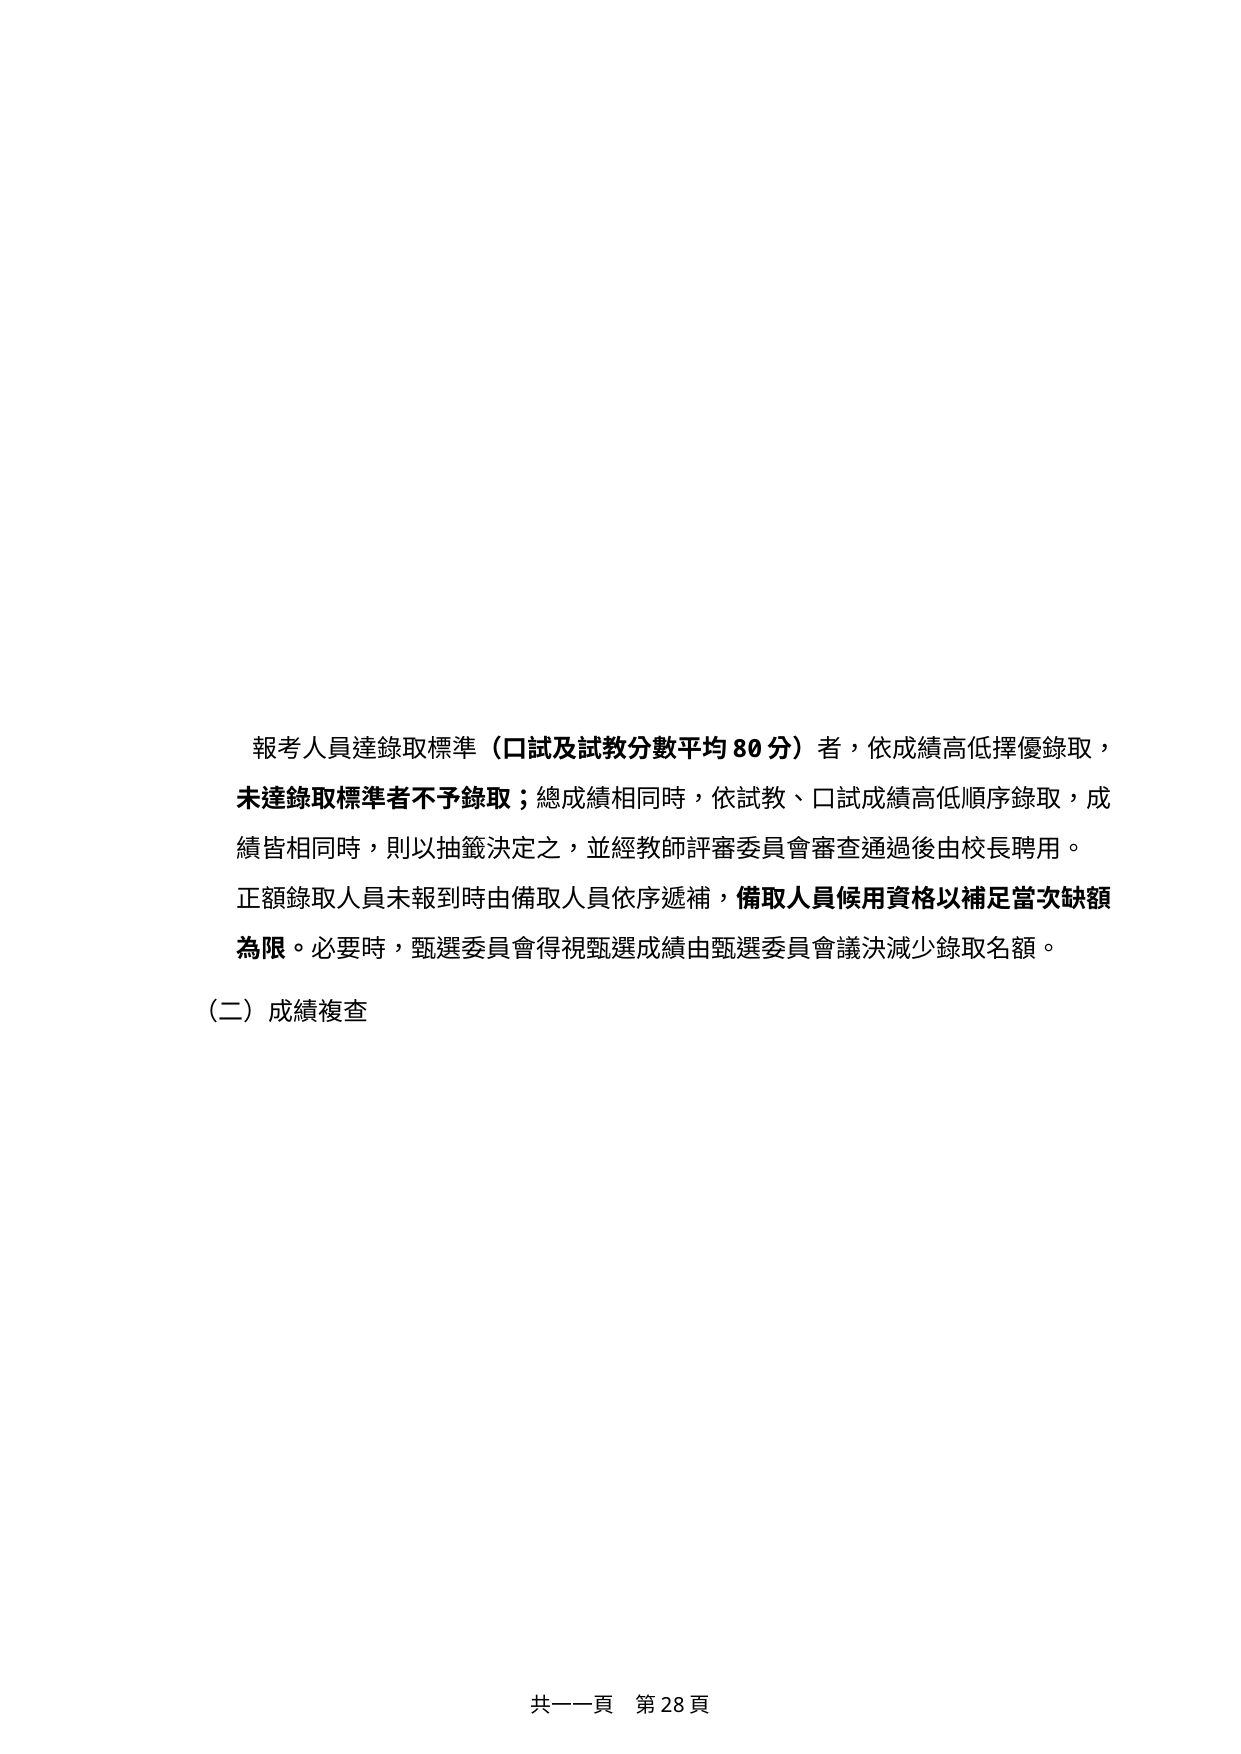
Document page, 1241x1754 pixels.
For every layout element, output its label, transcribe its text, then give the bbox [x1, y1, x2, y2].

text 報考人員達錄取標準（口試及試教分數平均80分）者，依成績高低擇優錄取，未達錄取標準者不予錄取；總成績相同時，依試教、口試成績高低順序錄取，成績皆相同時，則以抽籤決定之，並經教師評審委員會審查通過後由校長聘用。 [192, 717, 1122, 867]
text （二）成績複查 [118, 967, 1122, 1030]
text 正額錄取人員未報到時由備取人員依序遞補，備取人員候用資格以補足當次缺額為限。必要時，甄選委員會得視甄選成績由甄選委員會議決減少錄取名額。 [236, 867, 1122, 967]
